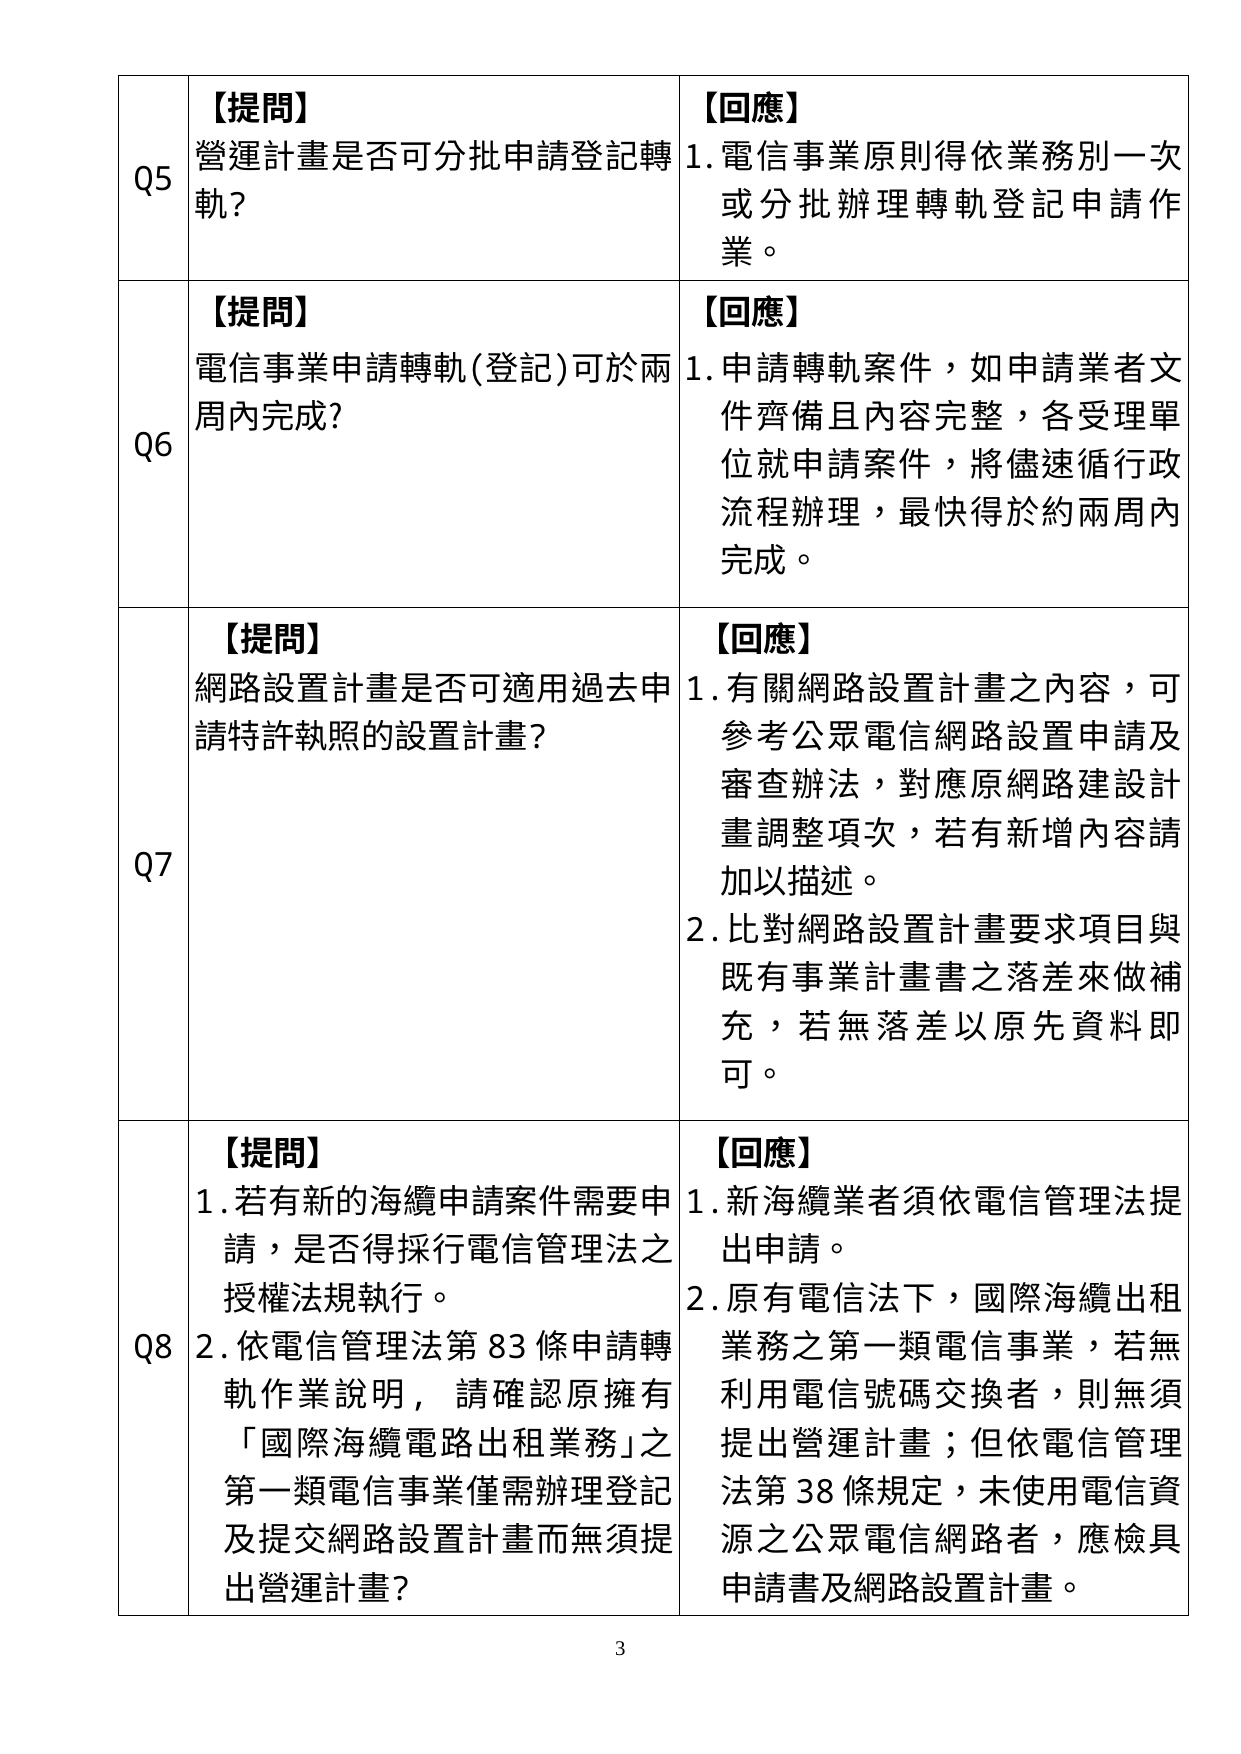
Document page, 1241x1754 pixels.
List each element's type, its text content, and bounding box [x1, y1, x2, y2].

table_cell Q7 [119, 608, 188, 1120]
table_cell Q5 [119, 76, 188, 280]
table_cell 【回應】 1.有關網路設置計畫之內容，可參考公眾電信網路設置申請及審查辦法，對應原網路建設計畫調整項次，若有新增內容請加以描述。 2.比對網路設置計畫要求項目與既有事業計畫書之落差來做補充，若無落差以原先資料即可。 [680, 608, 1188, 1120]
table_cell 【提問】 1.若有新的海纜申請案件需要申請，是否得採行電信管理法之授權法規執行。 2.依電信管理法第83條申請轉軌作業說明, 請確認原擁有「國際海纜電路出租業務｣之第一類電信事業僅需辦理登記及提交網路設置計畫而無須提出營運計畫? [189, 1121, 679, 1615]
table_cell 【提問】 營運計畫是否可分批申請登記轉軌? [189, 76, 679, 280]
table_cell 【提問】 網路設置計畫是否可適用過去申請特許執照的設置計畫? [189, 608, 679, 1120]
table_cell 【回應】 1.新海纜業者須依電信管理法提出申請。 2.原有電信法下，國際海纜出租業務之第一類電信事業，若無利用電信號碼交換者，則無須提出營運計畫；但依電信管理法第38條規定，未使用電信資源之公眾電信網路者，應檢具申請書及網路設置計畫。 [680, 1121, 1188, 1615]
table_cell Q8 [119, 1121, 188, 1615]
table_cell 【回應】 1.電信事業原則得依業務別一次或分批辦理轉軌登記申請作業。 [680, 76, 1188, 280]
table_cell 【回應】 1.申請轉軌案件，如申請業者文件齊備且內容完整，各受理單位就申請案件，將儘速循行政流程辦理，最快得於約兩周內完成。 [680, 281, 1188, 607]
table_cell 【提問】 電信事業申請轉軌(登記)可於兩周內完成? [189, 281, 679, 607]
table_cell Q6 [119, 281, 188, 607]
